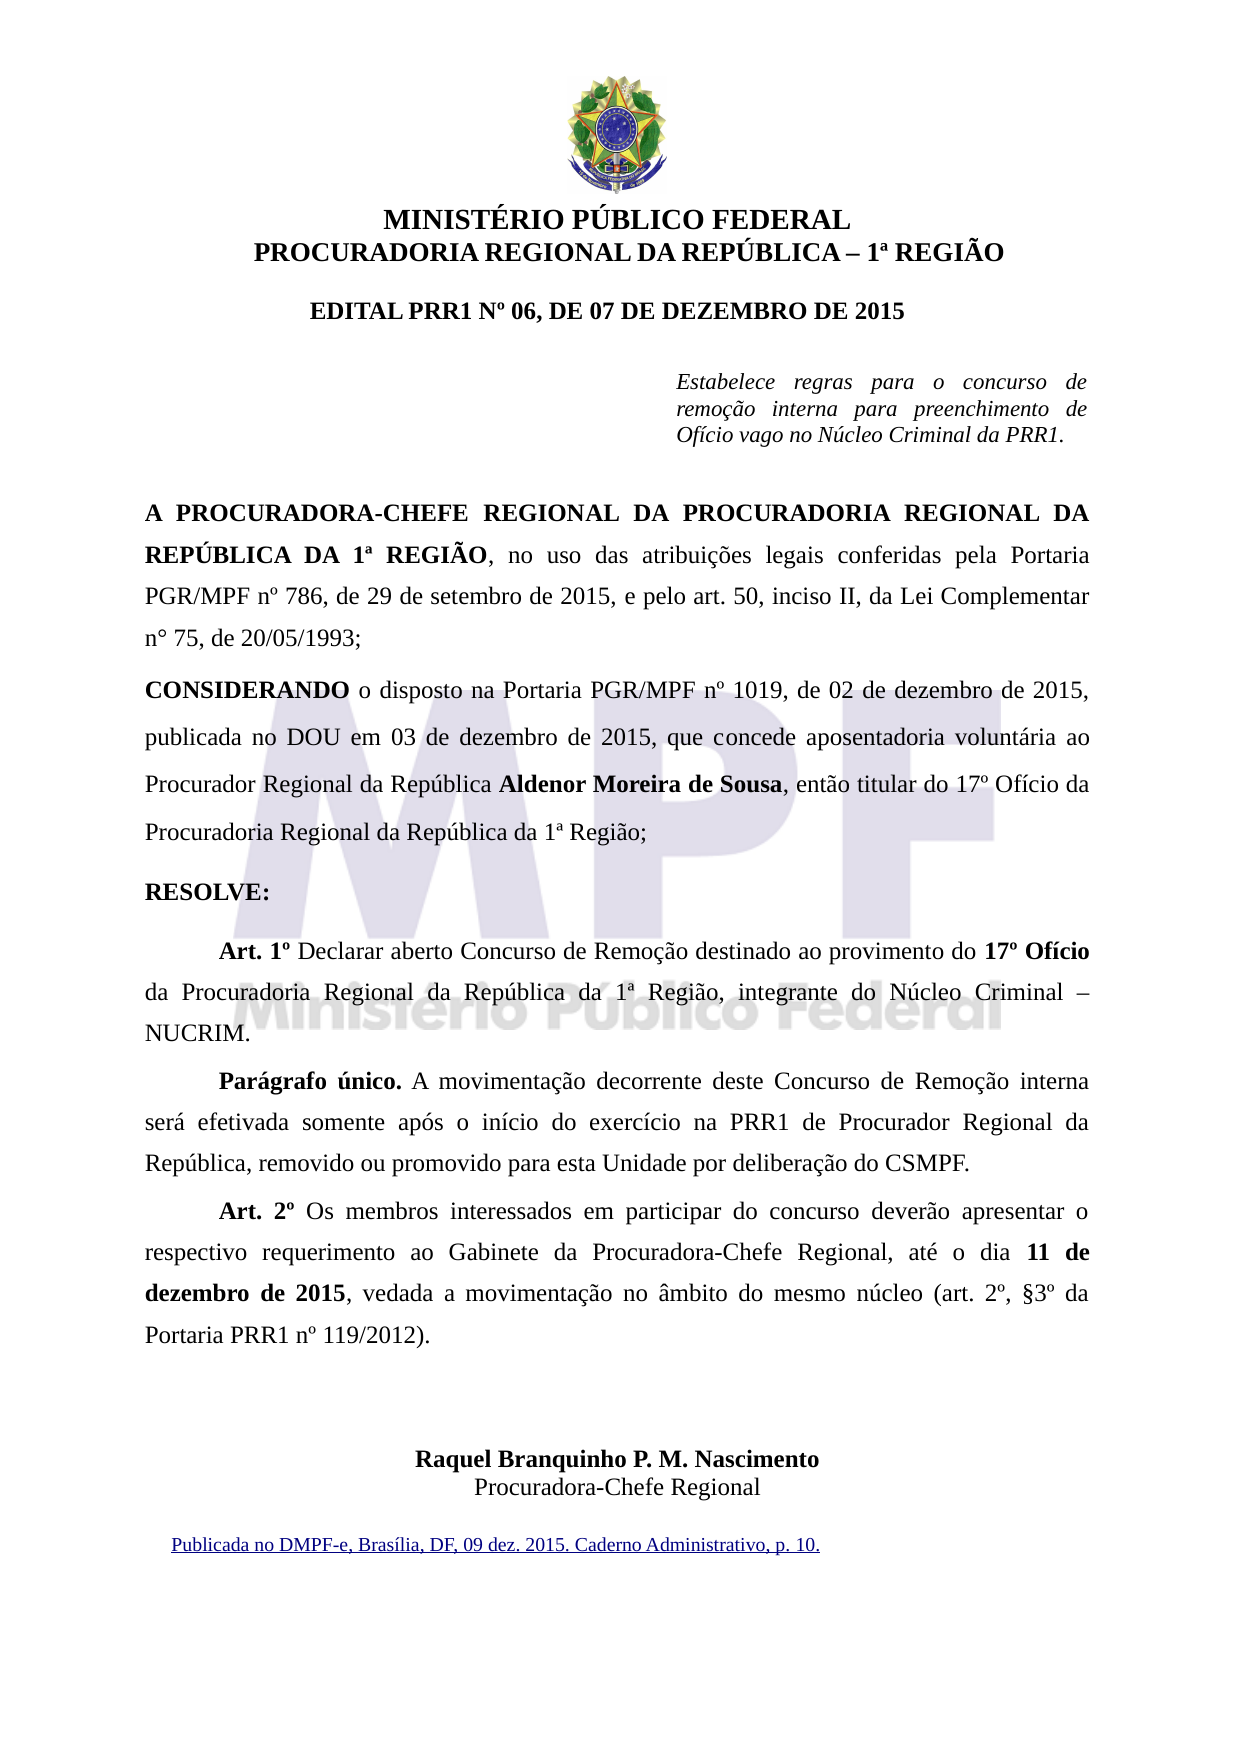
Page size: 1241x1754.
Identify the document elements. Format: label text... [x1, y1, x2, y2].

text Raquel Branquinho P. M. Nascimento [144, 1444, 1090, 1472]
text Parágrafo único. A movimentação decorrente deste Concurso de Remoção interna será efetivada somente após o início do exercício na PRR1 de Procurador Regional da República, removido ou promovido para esta Unidade por deliberação do CSMPF. [144, 1056, 1090, 1180]
text EDITAL PRR1 Nº 06, DE 07 DE DEZEMBRO DE 2015 [144, 296, 1069, 324]
text RESOLVE: [144, 867, 1090, 908]
text Art. 2º Os membros interessados em participar do concurso deverão apresentar o respectivo requerimento ao Gabinete da Procuradora-Chefe Regional, até o dia 11 de dezembro de 2015, vedada a movimentação no âmbito do mesmo núcleo (art. 2º, §3º da Portaria PRR1 nº 119/2012). [144, 1186, 1090, 1352]
text Estabelece regras para o concurso de remoção interna para preenchimento de Ofício vago no Núcleo Criminal da PRR1. [676, 368, 1090, 447]
text MINISTÉRIO PÚBLICO FEDERAL [144, 202, 1090, 236]
text A PROCURADORA-CHEFE REGIONAL DA PROCURADORIA REGIONAL DA REPÚBLICA DA 1ª REGIÃO, no uso das atribuições legais conferidas pela Portaria PGR/MPF nº 786, de 29 de setembro de 2015, e pelo art. 50, inciso II, da Lei Complementar n° 75, de 20/05/1993; [144, 489, 1090, 654]
text CONSIDERANDO o disposto na Portaria PGR/MPF nº 1019, de 02 de dezembro de 2015, publicada no DOU em 03 de dezembro de 2015, que concede aposentadoria voluntária ao Procurador Regional da República Aldenor Moreira de Sousa, então titular do 17º Ofício da Procuradoria Regional da República da 1ª Região; [144, 660, 1090, 849]
text Publicada no DMPF-e, Brasília, DF, 09 dez. 2015. Caderno Administrativo, p. 10. [169, 1532, 1069, 1555]
text PROCURADORIA REGIONAL DA REPÚBLICA – 1ª REGIÃO [144, 236, 1114, 267]
picture [233, 908, 1001, 926]
text Procuradora-Chefe Regional [144, 1472, 1090, 1501]
text Art. 1º Declarar aberto Concurso de Remoção destinado ao provimento do 17º Ofício da Procuradoria Regional da República da 1ª Região, integrante do Núcleo Criminal – NUCRIM. [144, 926, 1090, 1050]
picture [233, 849, 1001, 867]
